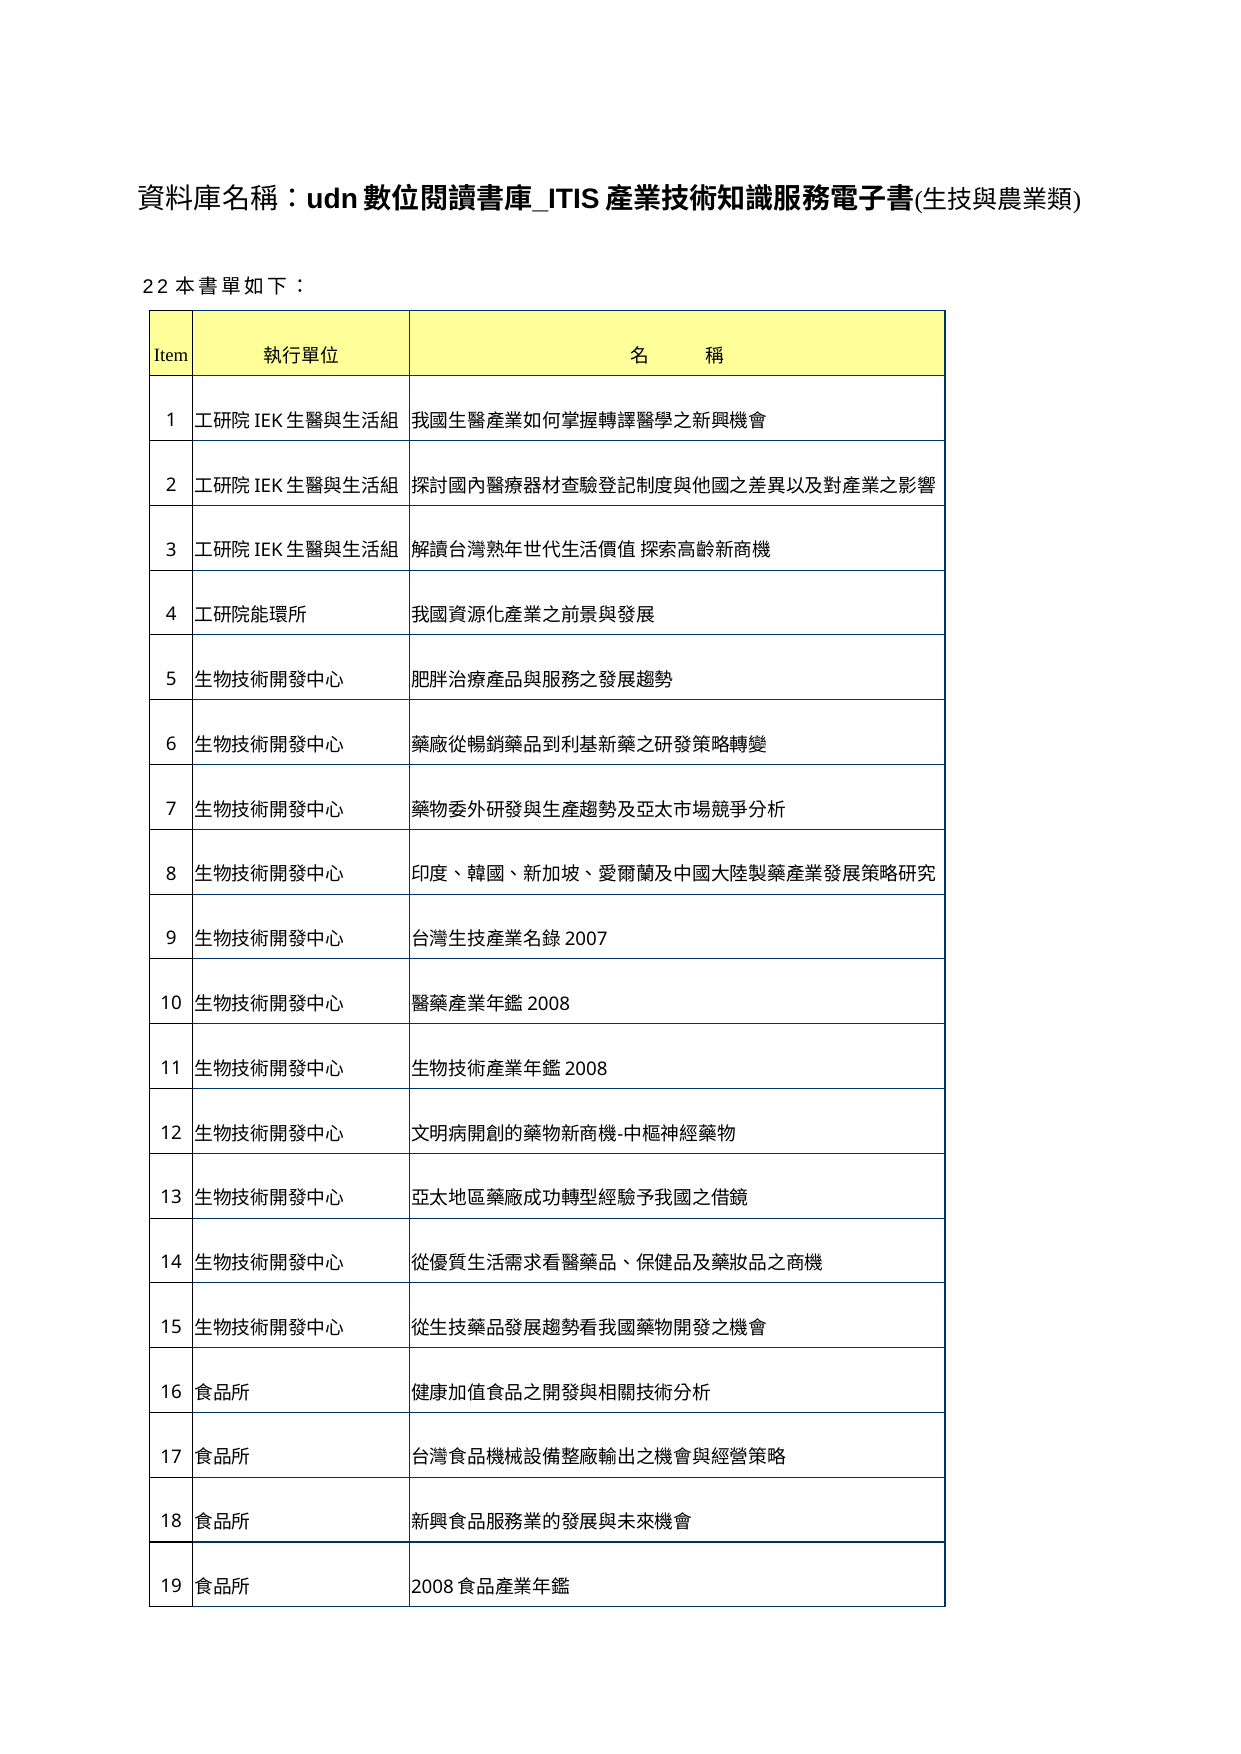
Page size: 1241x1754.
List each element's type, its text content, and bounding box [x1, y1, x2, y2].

table_cell 6 [150, 700, 192, 764]
table_cell [138, 1412, 149, 1477]
table_cell [946, 1347, 1143, 1412]
table_cell 17 [150, 1413, 192, 1477]
table_cell 14 [150, 1219, 192, 1282]
table_cell [946, 634, 1143, 699]
table_cell 從優質生活需求看醫藥品、保健品及藥妝品之商機 [410, 1219, 944, 1282]
table_cell 3 [150, 506, 192, 569]
table_cell [138, 894, 149, 958]
table_cell [138, 375, 149, 440]
text 資料庫名稱：udn數位閱讀書庫_ITIS產業技術知識服務電子書(生技與農業類) [137, 155, 1087, 217]
table_cell 探討國內醫療器材查驗登記制度與他國之差異以及對產業之影響 [410, 441, 944, 505]
table_cell 9 [150, 895, 192, 958]
table_cell 執行單位 [193, 311, 409, 375]
table_cell [138, 634, 149, 699]
table_cell 新興食品服務業的發展與未來機會 [410, 1478, 944, 1541]
table_cell 生物技術開發中心 [193, 959, 409, 1023]
table_cell 食品所 [193, 1413, 409, 1477]
table_cell [946, 829, 1143, 893]
table_cell 13 [150, 1154, 192, 1217]
table_cell 16 [150, 1348, 192, 1412]
table_cell 工研院IEK生醫與生活組 [193, 506, 409, 569]
table_cell 8 [150, 830, 192, 893]
table_cell 生物技術開發中心 [193, 1154, 409, 1217]
table_cell [946, 1477, 1143, 1541]
table_cell [946, 1153, 1143, 1217]
table_cell 10 [150, 959, 192, 1023]
table_cell [138, 505, 149, 569]
table_cell [946, 375, 1143, 440]
table_cell [138, 1218, 149, 1282]
table_cell [138, 440, 149, 505]
table_cell [138, 1282, 149, 1347]
table_cell 亞太地區藥廠成功轉型經驗予我國之借鏡 [410, 1154, 944, 1217]
table_cell 12 [150, 1089, 192, 1153]
table_cell [138, 1023, 149, 1088]
table_cell [946, 1088, 1143, 1153]
table_cell [946, 440, 1143, 505]
table_cell [946, 1023, 1143, 1088]
table_cell Item [150, 311, 192, 375]
table_cell 我國生醫產業如何掌握轉譯醫學之新興機會 [410, 376, 944, 440]
table_cell [946, 699, 1143, 764]
table_cell [138, 1541, 149, 1606]
table_cell 生物技術產業年鑑2008 [410, 1024, 944, 1088]
table_cell 19 [150, 1543, 192, 1606]
table_cell 生物技術開發中心 [193, 1283, 409, 1347]
table_header 22本書單如下： [138, 238, 1143, 310]
table_cell 工研院IEK生醫與生活組 [193, 376, 409, 440]
table_cell 工研院IEK生醫與生活組 [193, 441, 409, 505]
table_cell 5 [150, 635, 192, 699]
table_cell [138, 764, 149, 829]
table_cell 生物技術開發中心 [193, 895, 409, 958]
table_cell 生物技術開發中心 [193, 1219, 409, 1282]
table_cell [946, 1218, 1143, 1282]
table_cell 台灣生技產業名錄2007 [410, 895, 944, 958]
table_cell 2 [150, 441, 192, 505]
table_cell [138, 1088, 149, 1153]
table_cell 生物技術開發中心 [193, 635, 409, 699]
table_cell [946, 505, 1143, 569]
table_cell 15 [150, 1283, 192, 1347]
table_cell 4 [150, 571, 192, 634]
table_cell 生物技術開發中心 [193, 700, 409, 764]
table_cell [946, 1412, 1143, 1477]
table_cell 健康加值食品之開發與相關技術分析 [410, 1348, 944, 1412]
table_cell 我國資源化產業之前景與發展 [410, 571, 944, 634]
table_cell [138, 1347, 149, 1412]
table_cell 生物技術開發中心 [193, 830, 409, 893]
table_cell [138, 958, 149, 1023]
table_cell 食品所 [193, 1543, 409, 1606]
table_cell 2008食品產業年鑑 [410, 1543, 944, 1606]
table_cell [946, 310, 1143, 375]
table_cell 工研院能環所 [193, 571, 409, 634]
table_cell [946, 958, 1143, 1023]
table_cell 11 [150, 1024, 192, 1088]
table_cell 名 稱 [410, 311, 944, 375]
table_cell 藥物委外研發與生產趨勢及亞太市場競爭分析 [410, 765, 944, 829]
table_cell [946, 894, 1143, 958]
table_cell 生物技術開發中心 [193, 765, 409, 829]
table_cell [138, 1477, 149, 1541]
table_cell [138, 1153, 149, 1217]
table_cell [138, 570, 149, 634]
table_cell 醫藥產業年鑑2008 [410, 959, 944, 1023]
table_cell 18 [150, 1478, 192, 1541]
table_cell 台灣食品機械設備整廠輸出之機會與經營策略 [410, 1413, 944, 1477]
table_cell [946, 1541, 1143, 1606]
table_cell [946, 764, 1143, 829]
table_cell 印度、韓國、新加坡、愛爾蘭及中國大陸製藥產業發展策略研究 [410, 830, 944, 893]
table_cell [138, 829, 149, 893]
table_cell [138, 310, 149, 375]
table_cell 生物技術開發中心 [193, 1089, 409, 1153]
table_cell 1 [150, 376, 192, 440]
table_cell 7 [150, 765, 192, 829]
table_cell 解讀台灣熟年世代生活價值 探索高齡新商機 [410, 506, 944, 569]
table_cell [946, 1282, 1143, 1347]
table_cell [946, 570, 1143, 634]
table_cell 生物技術開發中心 [193, 1024, 409, 1088]
table_cell 食品所 [193, 1478, 409, 1541]
table_cell 從生技藥品發展趨勢看我國藥物開發之機會 [410, 1283, 944, 1347]
table_cell 文明病開創的藥物新商機-中樞神經藥物 [410, 1089, 944, 1153]
table_cell 食品所 [193, 1348, 409, 1412]
table_cell 藥廠從暢銷藥品到利基新藥之研發策略轉變 [410, 700, 944, 764]
table_cell 肥胖治療產品與服務之發展趨勢 [410, 635, 944, 699]
table_cell [138, 699, 149, 764]
